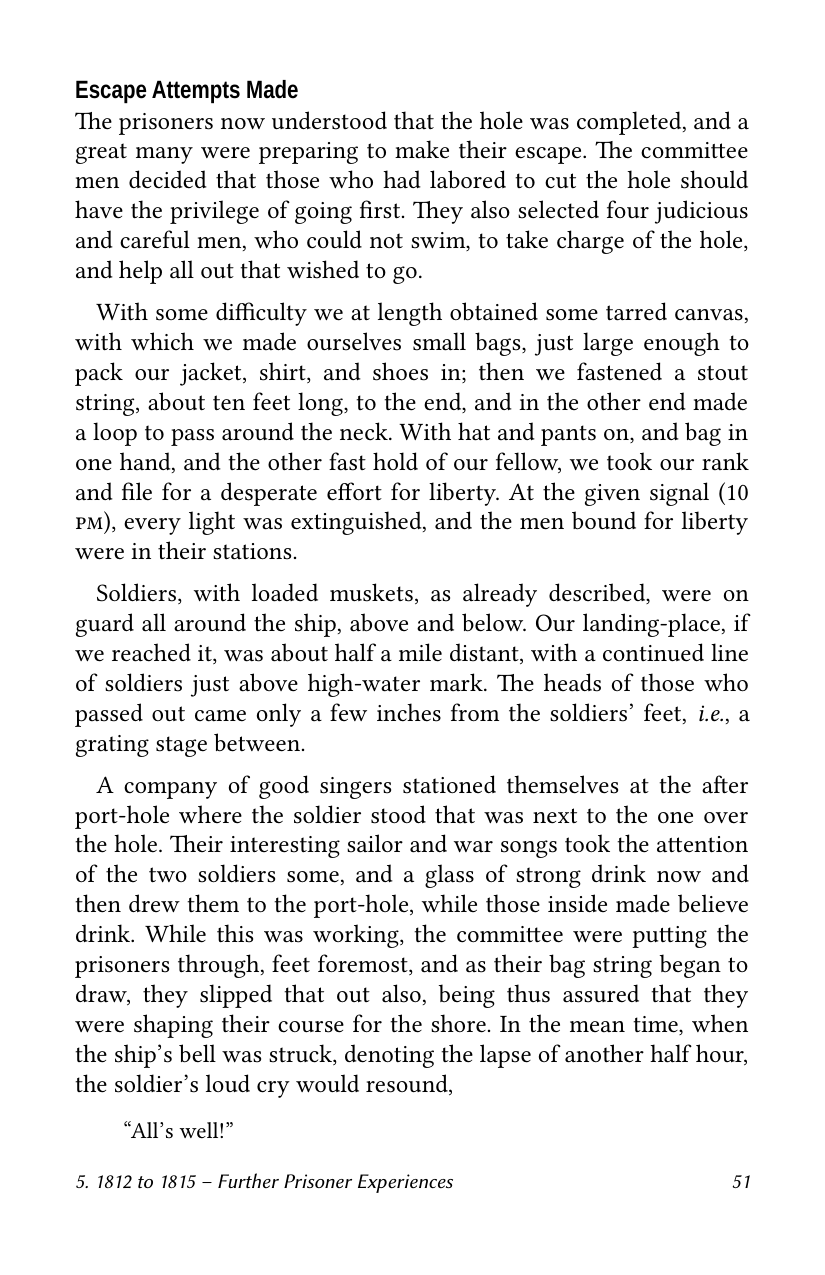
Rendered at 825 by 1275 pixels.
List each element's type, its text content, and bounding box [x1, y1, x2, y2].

text “All’s well!” [105, 1118, 720, 1144]
text The prisoners now understood that the hole was completed, and a great many were preparing to make their escape. The committee men decided that those who had labored to cut the hole should have the privilege of going first. They also selected four judicious and careful men, who could not swim, to take charge of the hole, and help all out that wished to go. [75, 107, 750, 285]
text Soldiers, with loaded muskets, as already described, were on guard all around the ship, above and below. Our landing-place, if we reached it, was about half a mile distant, with a continued line of soldiers just above high-water mark. The heads of those who passed out came only a few inches from the soldiers’ feet, i.e., a grating stage between. [75, 579, 750, 757]
text A company of good singers stationed themselves at the after port-hole where the soldier stood that was next to the one over the hole. Their interesting sailor and war songs took the attention of the two soldiers some, and a glass of strong drink now and then drew them to the port-hole, while those inside made believe drink. While this was working, the committee were putting the prisoners through, feet foremost, and as their bag string began to draw, they slipped that out also, being thus assured that they were shaping their course for the shore. In the mean time, when the ship’s bell was struck, denoting the lapse of another half hour, the soldier’s loud cry would resound, [75, 771, 750, 1098]
subtitle Escape Attempts Made [75, 75, 750, 104]
text With some difficulty we at length obtained some tarred canvas, with which we made ourselves small bags, just large enough to pack our jacket, shirt, and shoes in; then we fastened a stout string, about ten feet long, to the end, and in the other end made a loop to pass around the neck. With hat and pants on, and bag in one hand, and the other fast hold of our fellow, we took our rank and file for a desperate effort for liberty. At the given signal (10 PM), every light was extinguished, and the men bound for liberty were in their stations. [75, 298, 750, 566]
